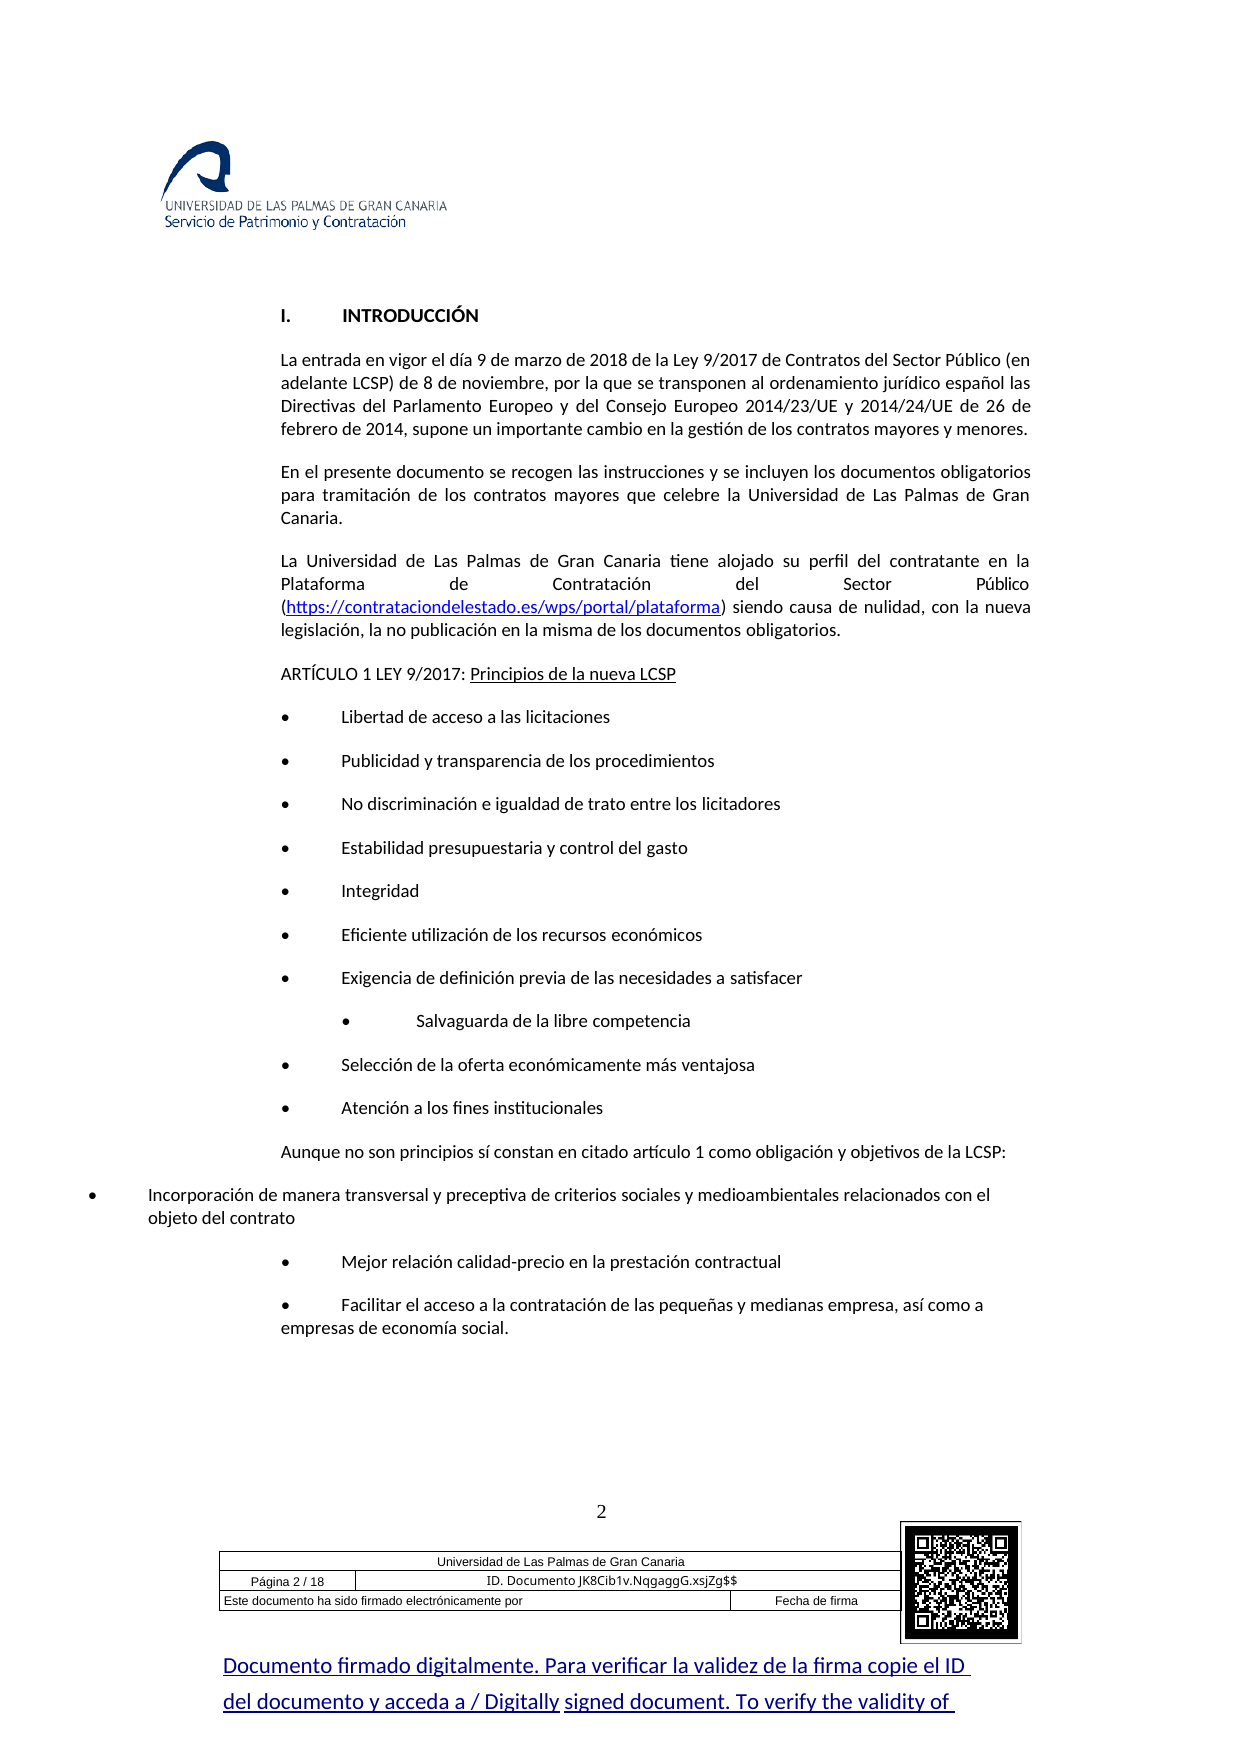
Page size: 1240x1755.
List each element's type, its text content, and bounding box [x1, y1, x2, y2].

list Facilitar el acceso a la contratación de las pequeñas y medianas empresa, así como a empresas de economía social. [281, 1293, 1032, 1339]
text Aunque no son principios sí constan en citado artículo 1 como obligación y objetivos de la LCSP: [281, 1140, 1064, 1163]
list Exigencia de definición previa de las necesidades a satisfacer [280, 966, 1064, 989]
list Incorporación de manera transversal y preceptiva de criterios sociales y medioambientales relacionados con el objeto del contrato [88, 1183, 1032, 1229]
list Atención a los fines institucionales [281, 1097, 1064, 1119]
list Libertad de acceso a las licitaciones [280, 706, 1064, 728]
table_cell Página 2 / 18 [220, 1571, 355, 1590]
table_cell Este documento ha sido firmado electrónicamente por [220, 1591, 730, 1609]
text ARTÍCULO 1 LEY 9/2017: Principios de la nueva LCSP [281, 662, 1064, 685]
subtitle 2 [148, 1501, 1055, 1523]
list Publicidad y transparencia de los procedimientos [280, 749, 1064, 772]
list Eficiente utilización de los recursos económicos [280, 923, 1064, 946]
list Selección de la oferta económicamente más ventajosa [281, 1053, 1064, 1076]
list INTRODUCCIÓN [280, 303, 1064, 328]
text La entrada en vigor el día 9 de marzo de 2018 de la Ley 9/2017 de Contratos del Sector Público (en adelante LCSP) de 8 de noviembre, por la que se transponen al ordenamiento jurídico español las Directivas del Parlamento Europeo y del Consejo Europeo 2014/23/UE y 2014/24/UE de 26 de febrero de 2014, supone un importante cambio en la gestión de los contratos mayores y menores. [280, 348, 1032, 440]
list Salvaguarda de la libre competencia [341, 1010, 1064, 1033]
list Mejor relación calidad-precio en la prestación contractual [281, 1250, 1064, 1273]
table_cell ID. Documento JK8Cib1v.NqgaggG.xsjZg$$ [356, 1571, 900, 1590]
list No discriminación e igualdad de trato entre los licitadores [280, 793, 1064, 816]
text La Universidad de Las Palmas de Gran Canaria tiene alojado su perfil del contratante en la Plataforma de Contratación del Sector Público (https://contrataciondelestado.es/wps/portal/plataforma) siendo causa de nulidad, con la nueva legislación, la no publicación en la misma de los documentos obligatorios. [281, 550, 1032, 641]
table_cell Fecha de firma [731, 1591, 900, 1609]
list Estabilidad presupuestaria y control del gasto [280, 836, 1064, 859]
list Integridad [280, 879, 1064, 902]
table_header Universidad de Las Palmas de Gran Canaria [220, 1552, 900, 1570]
text En el presente documento se recogen las instrucciones y se incluyen los documentos obligatorios para tramitación de los contratos mayores que celebre la Universidad de Las Palmas de Gran Canaria. [281, 460, 1032, 529]
